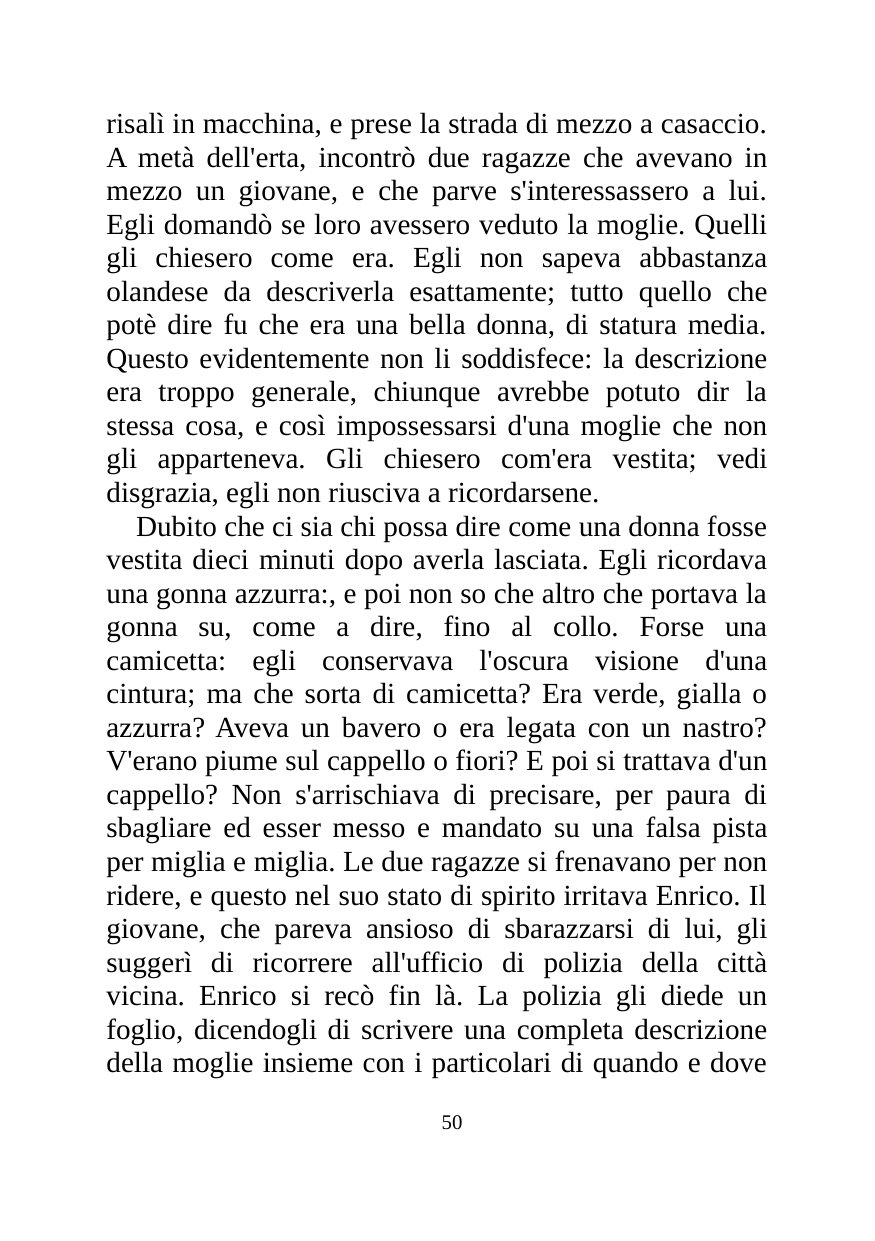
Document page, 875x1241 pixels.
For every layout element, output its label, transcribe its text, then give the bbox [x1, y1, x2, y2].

text Dubito che ci sia chi possa dire come una donna fosse vestita dieci minuti dopo averla lasciata. Egli ricordava una gonna azzurra:, e poi non so che altro che portava la gonna su, come a dire, fino al collo. Forse una camicetta: egli conservava l'oscura visione d'una cintura; ma che sorta di camicetta? Era verde, gialla o azzurra? Aveva un bavero o era legata con un nastro? V'erano piume sul cappello o fiori? E poi si trattava d'un cappello? Non s'arrischiava di precisare, per paura di sbagliare ed esser messo e mandato su una falsa pista per miglia e miglia. Le due ragazze si frenavano per non ridere, e questo nel suo stato di spirito irritava Enrico. Il giovane, che pareva ansioso di sbarazzarsi di lui, gli suggerì di ricorrere all'ufficio di polizia della città vicina. Enrico si recò fin là. La polizia gli diede un foglio, dicendogli di scrivere una completa descrizione della moglie insieme con i particolari di quando e dove [106, 509, 768, 1079]
text risalì in macchina, e prese la strada di mezzo a casaccio. A metà dell'erta, incontrò due ragazze che avevano in mezzo un giovane, e che parve s'interessassero a lui. Egli domandò se loro avessero veduto la moglie. Quelli gli chiesero come era. Egli non sapeva abbastanza olandese da descriverla esattamente; tutto quello che potè dire fu che era una bella donna, di statura media. Questo evidentemente non li soddisfece: la descrizione era troppo generale, chiunque avrebbe potuto dir la stessa cosa, e così impossessarsi d'una moglie che non gli apparteneva. Gli chiesero com'era vestita; vedi disgrazia, egli non riusciva a ricordarsene. [106, 106, 768, 509]
